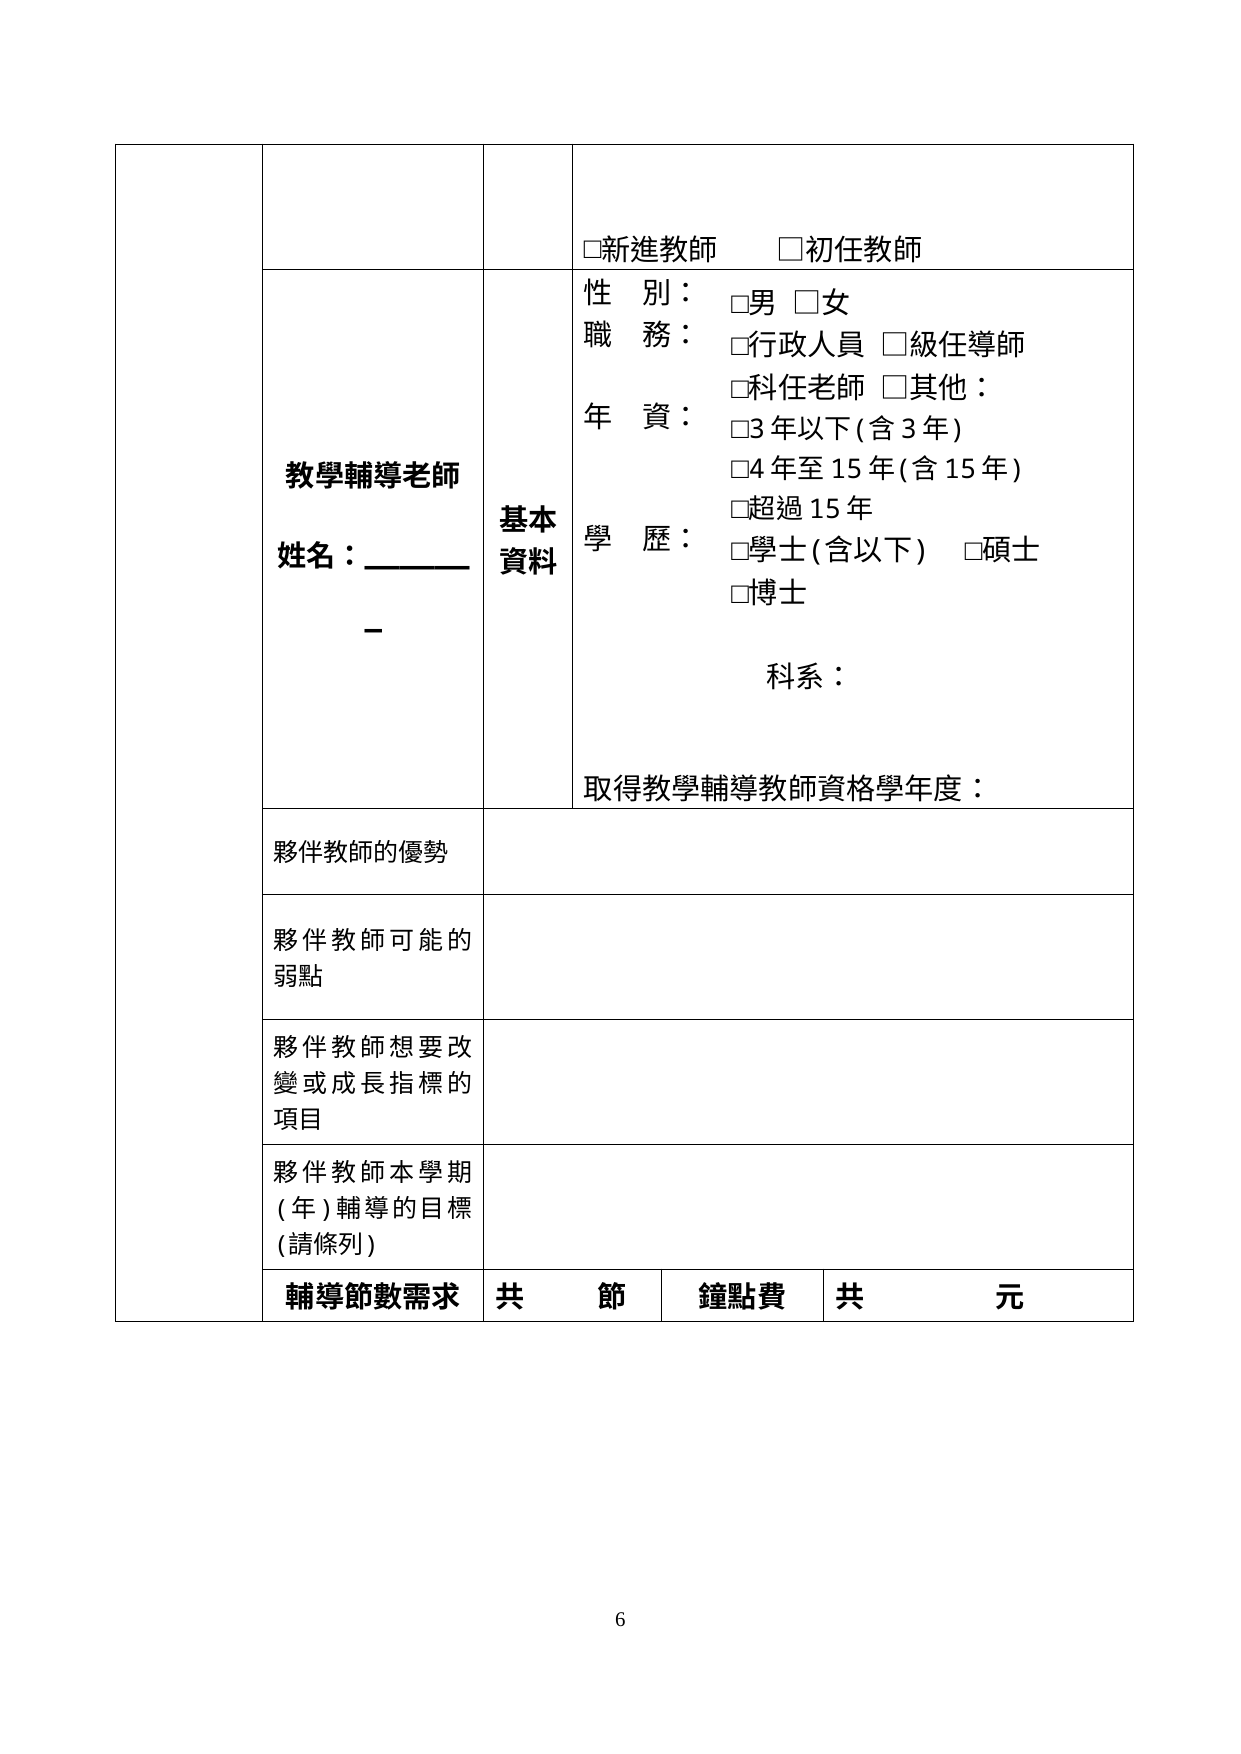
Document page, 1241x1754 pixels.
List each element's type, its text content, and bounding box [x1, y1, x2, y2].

table_cell [116, 145, 262, 1321]
table_cell 鐘點費 [662, 1270, 823, 1321]
table_cell 夥伴教師想要改變或成長指標的項目 [263, 1020, 483, 1143]
table_cell [484, 809, 1133, 893]
table_cell [263, 145, 483, 268]
table_cell 共 元 [824, 1270, 1133, 1321]
table_cell 夥伴教師本學期(年)輔導的目標(請條列) [263, 1145, 483, 1268]
table_cell 輔導節數需求 [263, 1270, 483, 1321]
table_cell 教學輔導老師 姓名：_______ [263, 270, 483, 807]
table_cell 取得教學輔導教師資格學年度： [573, 706, 1133, 807]
table_cell 共 節 [484, 1270, 661, 1321]
table_cell [484, 1020, 1133, 1143]
table_cell 性 別： 職 務： 年 資： 學 歷： [573, 270, 720, 706]
table_cell 基本資料 [484, 270, 572, 807]
table_cell [484, 895, 1133, 1018]
table_cell 夥伴教師的優勢 [263, 809, 483, 893]
table_cell □新進教師 □初任教師 [573, 145, 1133, 268]
table_cell [484, 145, 572, 268]
table_cell [484, 1145, 1133, 1268]
table_cell □男 □女 □行政人員 □級任導師 □科任老師 □其他： □3年以下(含3年) □4年至15年(含15年) □超過15年 □學士(含以下) □碩士 □博士 科系： [720, 270, 1133, 706]
table_cell 夥伴教師可能的弱點 [263, 895, 483, 1018]
